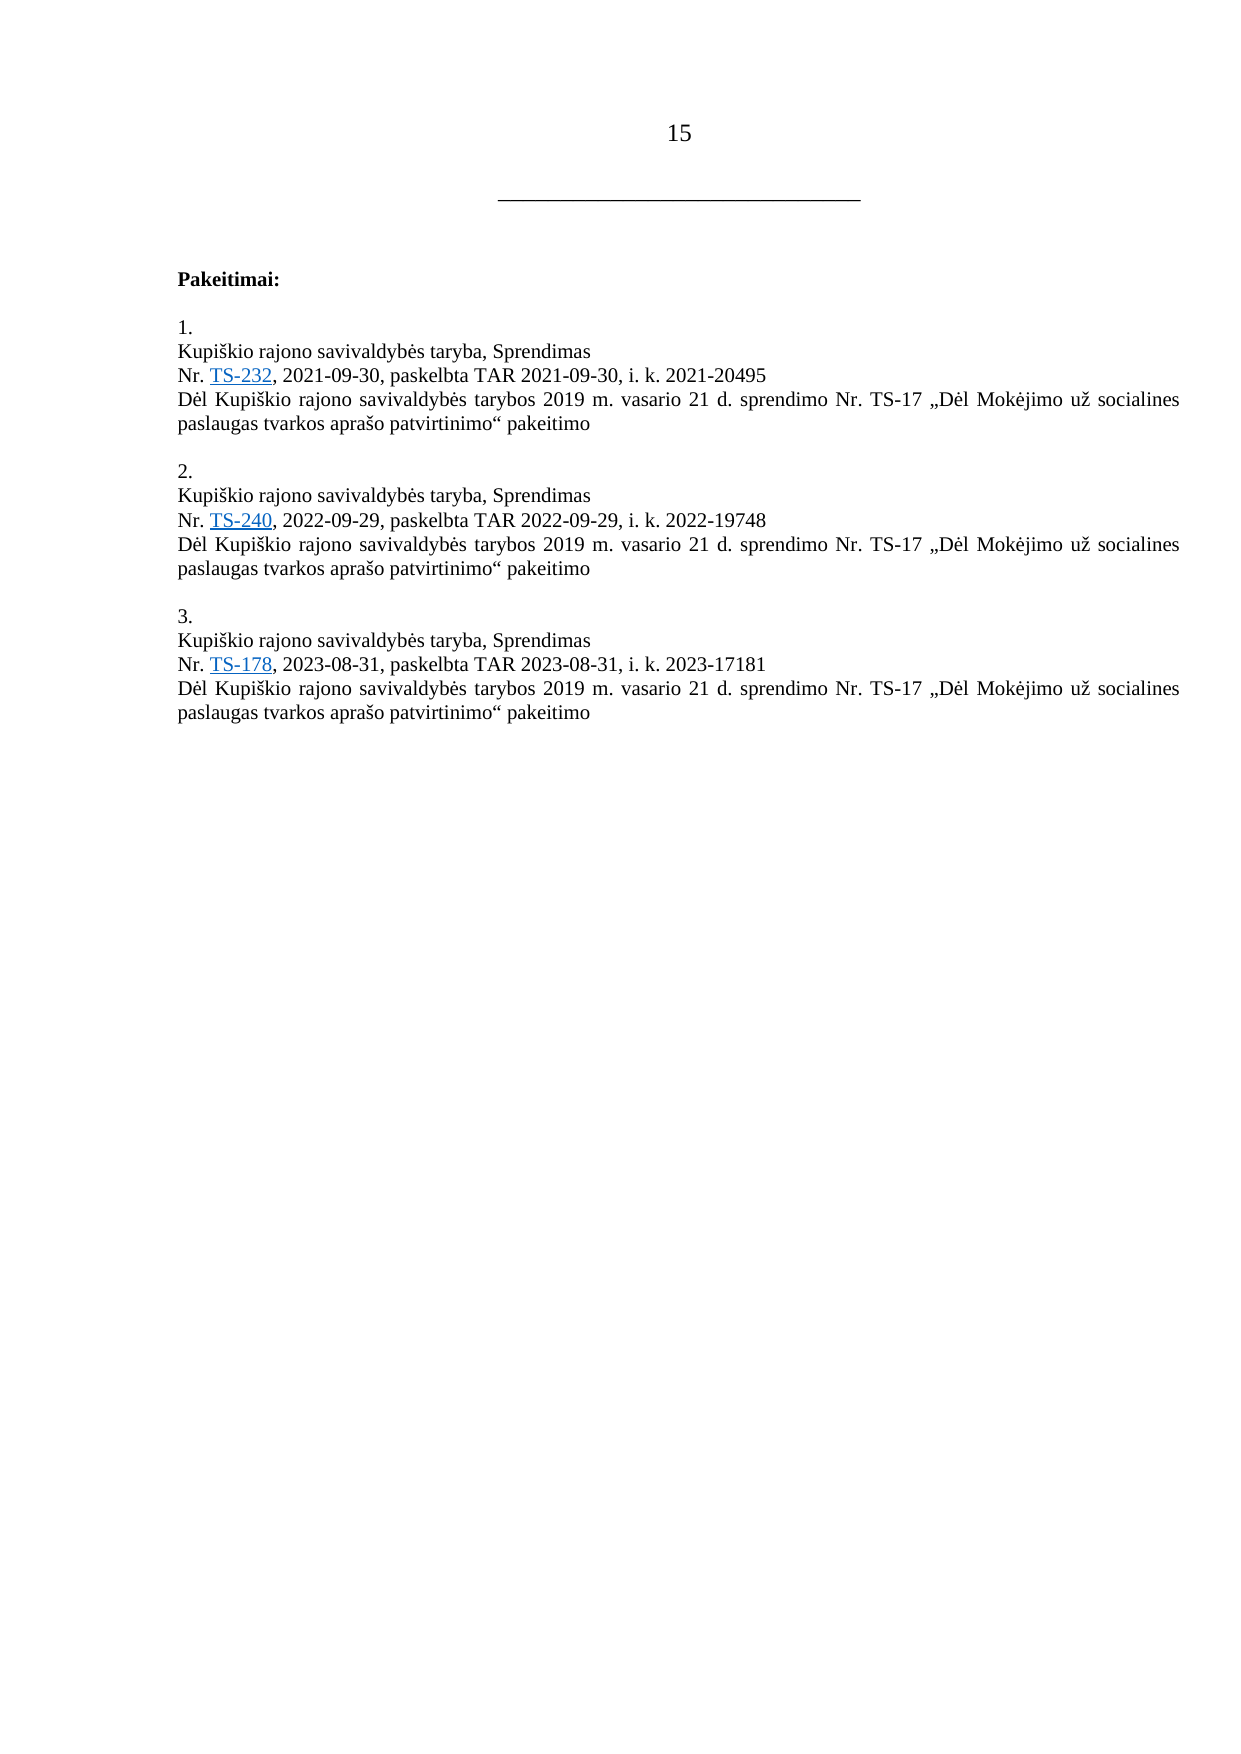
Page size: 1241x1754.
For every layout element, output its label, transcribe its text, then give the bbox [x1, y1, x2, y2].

text Kupiškio rajono savivaldybės taryba, Sprendimas [177, 339, 1181, 363]
text 2. [177, 459, 1181, 483]
text 1. [177, 315, 1181, 339]
text Nr. TS-232, 2021-09-30, paskelbta TAR 2021-09-30, i. k. 2021-20495 [177, 363, 1181, 387]
text Dėl Kupiškio rajono savivaldybės tarybos 2019 m. vasario 21 d. sprendimo Nr. TS-17 „Dėl Mokėjimo už socialines paslaugas tvarkos aprašo patvirtinimo“ pakeitimo [177, 387, 1181, 435]
text Dėl Kupiškio rajono savivaldybės tarybos 2019 m. vasario 21 d. sprendimo Nr. TS-17 „Dėl Mokėjimo už socialines paslaugas tvarkos aprašo patvirtinimo“ pakeitimo [177, 676, 1181, 724]
text Kupiškio rajono savivaldybės taryba, Sprendimas [177, 483, 1181, 507]
text Nr. TS-178, 2023-08-31, paskelbta TAR 2023-08-31, i. k. 2023-17181 [177, 652, 1181, 676]
text Pakeitimai: [177, 267, 1181, 291]
text _____________________________ [177, 176, 1181, 204]
text Nr. TS-240, 2022-09-29, paskelbta TAR 2022-09-29, i. k. 2022-19748 [177, 507, 1181, 532]
text 3. [177, 604, 1181, 628]
text Dėl Kupiškio rajono savivaldybės tarybos 2019 m. vasario 21 d. sprendimo Nr. TS-17 „Dėl Mokėjimo už socialines paslaugas tvarkos aprašo patvirtinimo“ pakeitimo [177, 532, 1181, 580]
text Kupiškio rajono savivaldybės taryba, Sprendimas [177, 628, 1181, 652]
